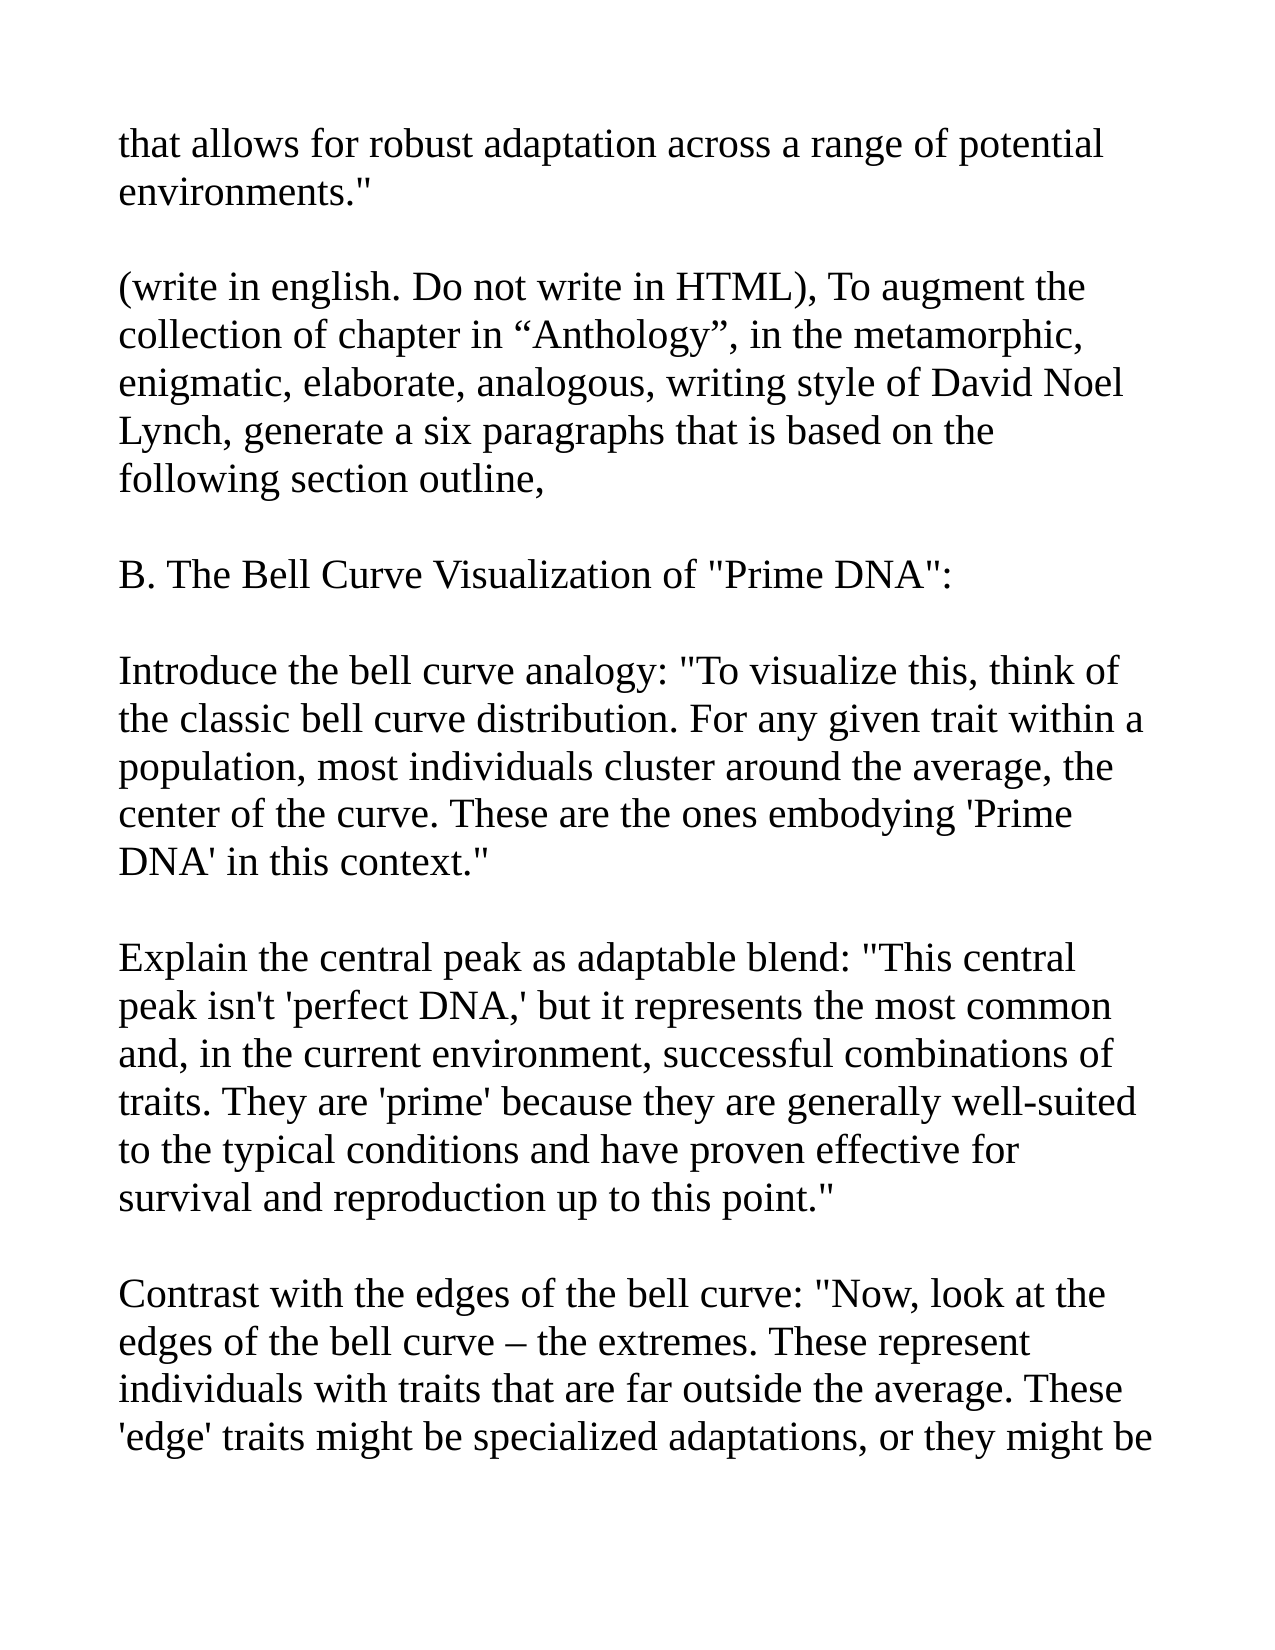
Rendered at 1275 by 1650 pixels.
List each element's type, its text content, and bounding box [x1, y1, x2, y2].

text Explain the central peak as adaptable blend: "This central peak isn't 'perfect DNA,' but it represents the most common and, in the current environment, successful combinations of traits. They are 'prime' because they are generally well-suited to the typical conditions and have proven effective for survival and reproduction up to this point." [118, 933, 1157, 1220]
text (write in english. Do not write in HTML), To augment the collection of chapter in “Anthology”, in the metamorphic, enigmatic, elaborate, analogous, writing style of David Noel Lynch, generate a six paragraphs that is based on the following section outline, [118, 214, 1157, 501]
text B. The Bell Curve Visualization of "Prime DNA": [118, 549, 1157, 597]
text that allows for robust adaptation across a range of potential environments." [118, 118, 1157, 214]
text Contrast with the edges of the bell curve: "Now, look at the edges of the bell curve – the extremes. These represent individuals with traits that are far outside the average. These 'edge' traits might be specialized adaptations, or they might be [118, 1268, 1157, 1460]
text Introduce the bell curve analogy: "To visualize this, think of the classic bell curve distribution. For any given trait within a population, most individuals cluster around the average, the center of the curve. These are the ones embodying 'Prime DNA' in this context." [118, 645, 1157, 885]
